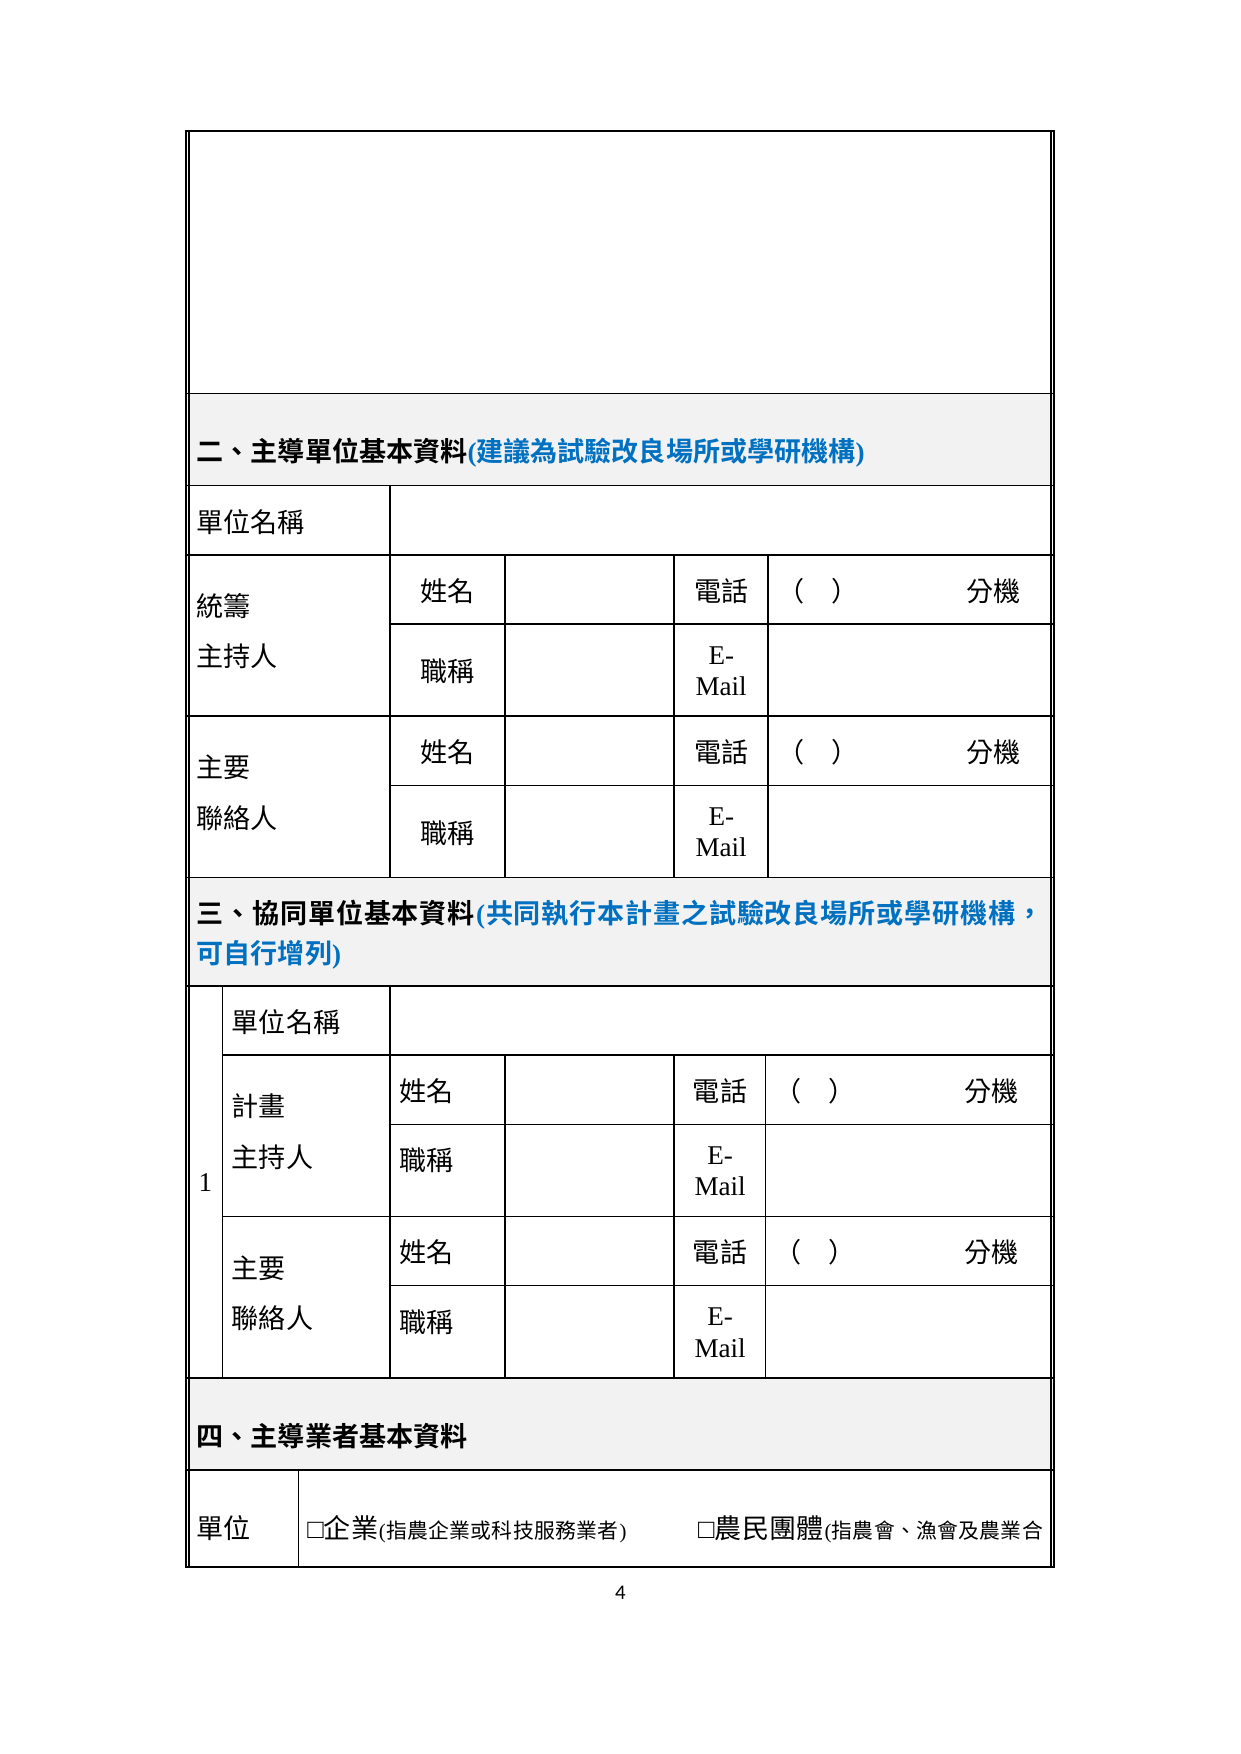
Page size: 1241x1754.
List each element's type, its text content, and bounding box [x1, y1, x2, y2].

table_cell [769, 625, 1050, 715]
table_cell [506, 625, 673, 715]
table_cell E-Mail [675, 1286, 765, 1377]
table_cell 統籌 主持人 [190, 556, 389, 715]
table_cell （ ） 分機 [769, 556, 1050, 623]
table_cell 二、主導單位基本資料(建議為試驗改良場所或學研機構) [190, 394, 1050, 485]
table_cell （ ） 分機 [769, 717, 1050, 784]
table_cell 職稱 [391, 1125, 504, 1216]
table_cell 三、協同單位基本資料(共同執行本計畫之試驗改良場所或學研機構，可自行增列) [190, 878, 1050, 985]
table_cell 姓名 [391, 1217, 504, 1285]
table_cell （ ） 分機 [766, 1056, 1050, 1123]
table_cell 姓名 [391, 717, 504, 784]
table_cell 電話 [675, 1217, 765, 1285]
table_cell 單位名稱 [190, 486, 389, 554]
table_cell [391, 486, 1050, 554]
table_cell 單位名稱 [223, 987, 389, 1054]
table_cell 單位 [190, 1471, 298, 1566]
table_cell 姓名 [391, 1056, 504, 1123]
table_cell 四、主導業者基本資料 [190, 1379, 1050, 1469]
table_cell E-Mail [675, 1125, 765, 1216]
table_cell [769, 786, 1050, 877]
table_cell 職稱 [391, 786, 504, 877]
table_cell [506, 786, 673, 877]
table_cell 主要 聯絡人 [223, 1217, 389, 1377]
table_cell 計畫 主持人 [223, 1056, 389, 1216]
table_cell [190, 132, 1050, 392]
table_cell E-Mail [675, 625, 767, 715]
table_cell [506, 556, 673, 623]
table_cell E-Mail [675, 786, 767, 877]
table_cell 1 [190, 987, 222, 1377]
table_cell 職稱 [391, 625, 504, 715]
table_cell [766, 1286, 1050, 1377]
table_cell [506, 1217, 673, 1285]
table_cell 主要 聯絡人 [190, 717, 389, 877]
table_cell □企業(指農企業或科技服務業者) □農民團體(指農會、漁會及農業合 [299, 1471, 1050, 1566]
table_cell [506, 1125, 673, 1216]
table_cell [766, 1125, 1050, 1216]
table_cell [506, 1056, 673, 1123]
table_cell 電話 [675, 717, 767, 784]
table_cell 電話 [675, 1056, 765, 1123]
table_cell 電話 [675, 556, 767, 623]
table_cell [391, 987, 1050, 1054]
table_cell （ ） 分機 [766, 1217, 1050, 1285]
table_cell [506, 717, 673, 784]
table_cell 姓名 [391, 556, 504, 623]
table_cell [506, 1286, 673, 1377]
table_cell 職稱 [391, 1286, 504, 1377]
